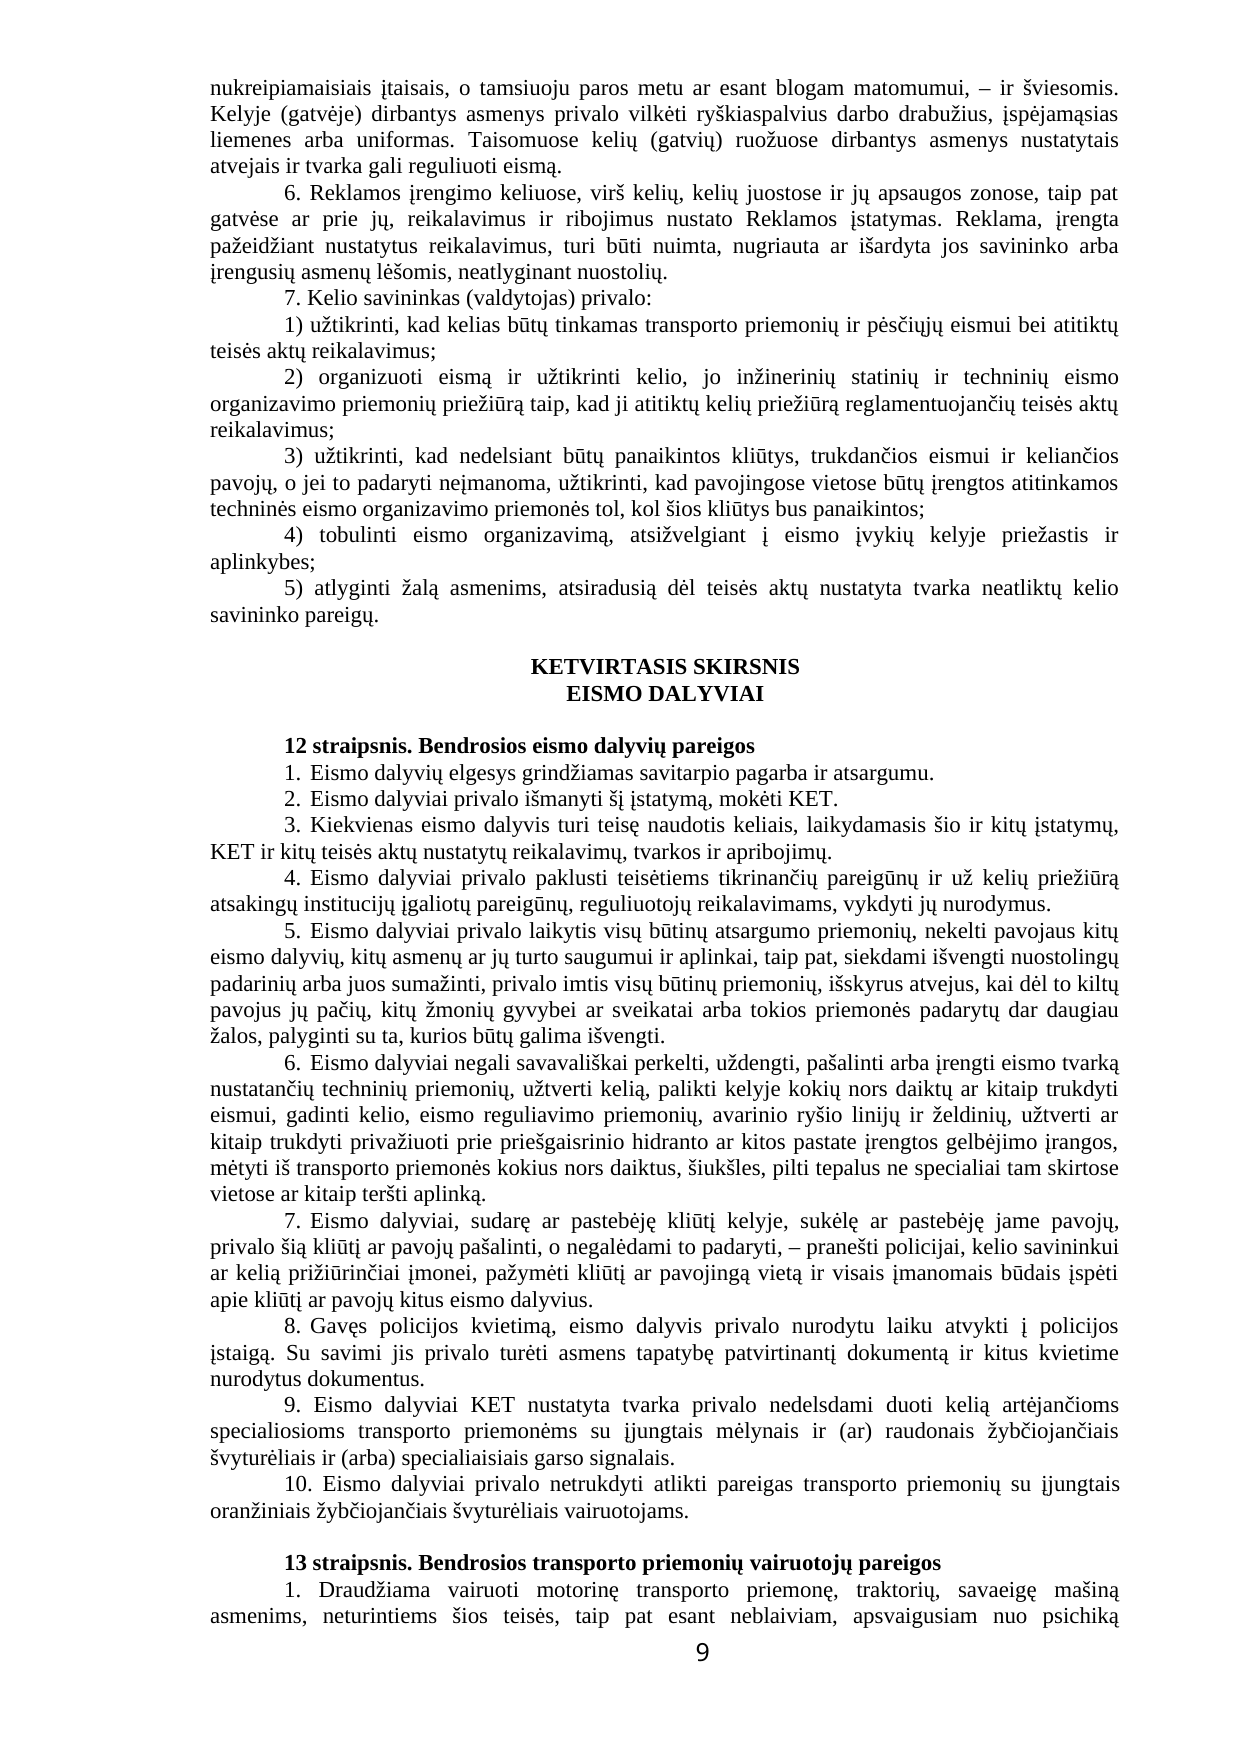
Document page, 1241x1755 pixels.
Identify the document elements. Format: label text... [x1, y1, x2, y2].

list Eismo dalyviai negali savavališkai perkelti, uždengti, pašalinti arba įrengti eismo tvarką nustatančių techninių priemonių, užtverti kelią, palikti kelyje kokių nors daiktų ar kitaip trukdyti eismui, gadinti kelio, eismo reguliavimo priemonių, avarinio ryšio linijų ir želdinių, užtverti ar kitaip trukdyti privažiuoti prie priešgaisrinio hidranto ar kitos pastate įrengtos gelbėjimo įrangos, mėtyti iš transporto priemonės kokius nors daiktus, šiukšles, pilti tepalus ne specialiai tam skirtose vietose ar kitaip teršti aplinką. [210, 1049, 1120, 1207]
text 4) tobulinti eismo organizavimą, atsižvelgiant į eismo įvykių kelyje priežastis ir aplinkybes; [210, 522, 1120, 574]
text 10. Eismo dalyviai privalo netrukdyti atlikti pareigas transporto priemonių su įjungtais oranžiniais žybčiojančiais švyturėliais vairuotojams. [210, 1470, 1120, 1523]
list Gavęs policijos kvietimą, eismo dalyvis privalo nurodytu laiku atvykti į policijos įstaigą. Su savimi jis privalo turėti asmens tapatybę patvirtinantį dokumentą ir kitus kvietime nurodytus dokumentus. [210, 1312, 1120, 1391]
list Eismo dalyvių elgesys grindžiamas savitarpio pagarba ir atsargumu. [210, 759, 1120, 785]
list Eismo dalyviai, sudarę ar pastebėję kliūtį kelyje, sukėlę ar pastebėję jame pavojų, privalo šią kliūtį ar pavojų pašalinti, o negalėdami to padaryti, – pranešti policijai, kelio savininkui ar kelią prižiūrinčiai įmonei, pažymėti kliūtį ar pavojingą vietą ir visais įmanomais būdais įspėti apie kliūtį ar pavojų kitus eismo dalyvius. [210, 1207, 1120, 1312]
text 13 straipsnis. Bendrosios transporto priemonių vairuotojų pareigos [210, 1549, 1120, 1576]
text EISMO DALYVIAI [210, 680, 1120, 706]
text 5) atlyginti žalą asmenims, atsiradusią dėl teisės aktų nustatyta tvarka neatliktų kelio savininko pareigų. [210, 574, 1120, 627]
text 2) organizuoti eismą ir užtikrinti kelio, jo inžinerinių statinių ir techninių eismo organizavimo priemonių priežiūrą taip, kad ji atitiktų kelių priežiūrą reglamentuojančių teisės aktų reikalavimus; [210, 363, 1120, 442]
list Kiekvienas eismo dalyvis turi teisę naudotis keliais, laikydamasis šio ir kitų įstatymų, KET ir kitų teisės aktų nustatytų reikalavimų, tvarkos ir apribojimų. [210, 811, 1120, 864]
list Eismo dalyviai privalo laikytis visų būtinų atsargumo priemonių, nekelti pavojaus kitų eismo dalyvių, kitų asmenų ar jų turto saugumui ir aplinkai, taip pat, siekdami išvengti nuostolingų padarinių arba juos sumažinti, privalo imtis visų būtinų priemonių, išskyrus atvejus, kai dėl to kiltų pavojus jų pačių, kitų žmonių gyvybei ar sveikatai arba tokios priemonės padarytų dar daugiau žalos, palyginti su ta, kurios būtų galima išvengti. [210, 917, 1120, 1049]
text 1. Draudžiama vairuoti motorinę transporto priemonę, traktorių, savaeigę mašiną asmenims, neturintiems šios teisės, taip pat esant neblaiviam, apsvaigusiam nuo psichiką [210, 1576, 1120, 1628]
text 1) užtikrinti, kad kelias būtų tinkamas transporto priemonių ir pėsčiųjų eismui bei atitiktų teisės aktų reikalavimus; [210, 311, 1120, 363]
list Eismo dalyviai privalo išmanyti šį įstatymą, mokėti KET. [210, 785, 1120, 811]
text 12 straipsnis. Bendrosios eismo dalyvių pareigos [210, 732, 1120, 759]
text 6. Reklamos įrengimo keliuose, virš kelių, kelių juostose ir jų apsaugos zonose, taip pat gatvėse ar prie jų, reikalavimus ir ribojimus nustato Reklamos įstatymas. Reklama, įrengta pažeidžiant nustatytus reikalavimus, turi būti nuimta, nugriauta ar išardyta jos savininko arba įrengusių asmenų lėšomis, neatlyginant nuostolių. [210, 179, 1120, 284]
text 7. Kelio savininkas (valdytojas) privalo: [210, 284, 1120, 311]
text 9. Eismo dalyviai KET nustatyta tvarka privalo nedelsdami duoti kelią artėjančioms specialiosioms transporto priemonėms su įjungtais mėlynais ir (ar) raudonais žybčiojančiais švyturėliais ir (arba) specialiaisiais garso signalais. [210, 1391, 1120, 1470]
text KETVIRTASIS SKIRSNIS [210, 653, 1120, 680]
text nukreipiamaisiais įtaisais, o tamsiuoju paros metu ar esant blogam matomumui, – ir šviesomis. Kelyje (gatvėje) dirbantys asmenys privalo vilkėti ryškiaspalvius darbo drabužius, įspėjamąsias liemenes arba uniformas. Taisomuose kelių (gatvių) ruožuose dirbantys asmenys nustatytais atvejais ir tvarka gali reguliuoti eismą. [210, 73, 1120, 179]
text 3) užtikrinti, kad nedelsiant būtų panaikintos kliūtys, trukdančios eismui ir keliančios pavojų, o jei to padaryti neįmanoma, užtikrinti, kad pavojingose vietose būtų įrengtos atitinkamos techninės eismo organizavimo priemonės tol, kol šios kliūtys bus panaikintos; [210, 442, 1120, 522]
list Eismo dalyviai privalo paklusti teisėtiems tikrinančių pareigūnų ir už kelių priežiūrą atsakingų institucijų įgaliotų pareigūnų, reguliuotojų reikalavimams, vykdyti jų nurodymus. [210, 864, 1120, 917]
